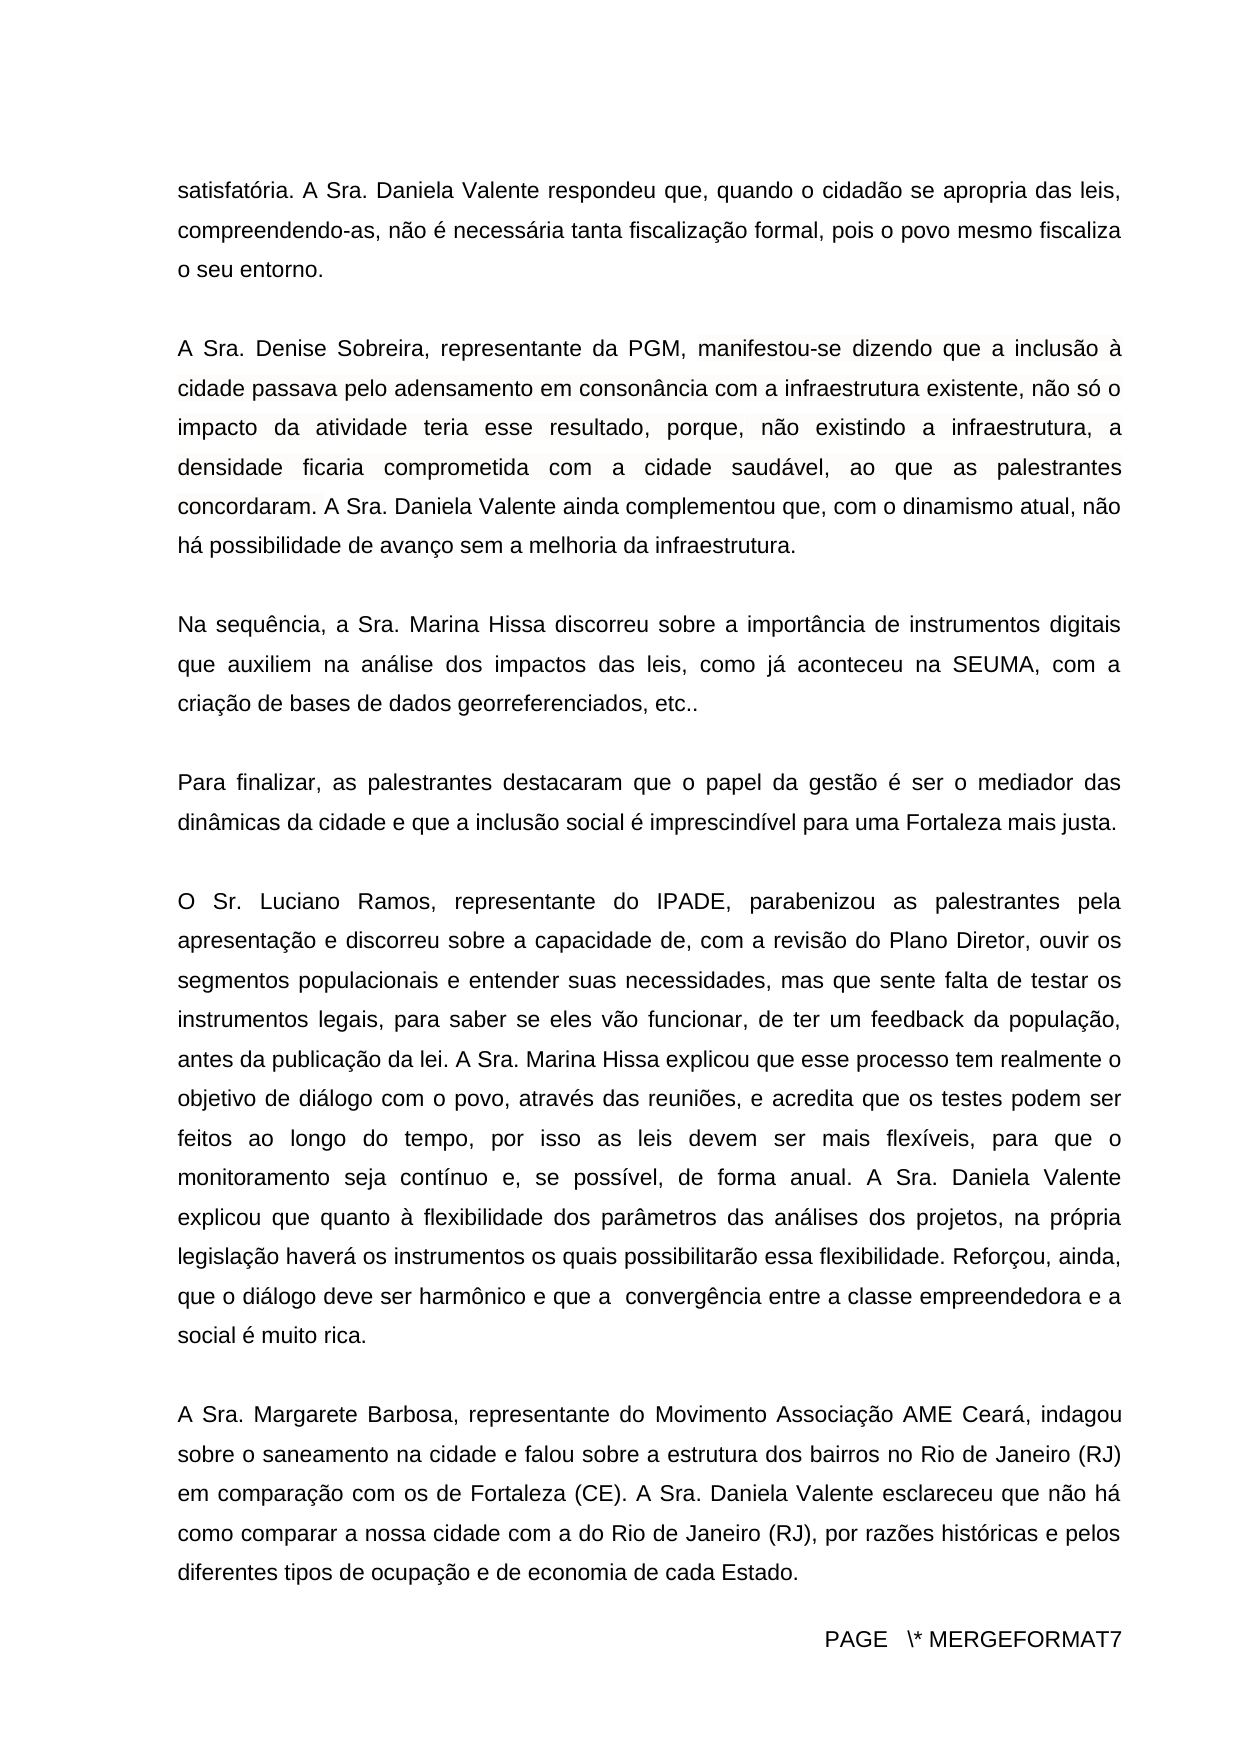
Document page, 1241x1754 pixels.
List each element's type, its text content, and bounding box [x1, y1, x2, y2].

text A Sra. Denise Sobreira, representante da PGM, manifestou-se dizendo que a inclusão à cidade passava pelo adensamento em consonância com a infraestrutura existente, não só o impacto da atividade teria esse resultado, porque, não existindo a infraestrutura, a densidade ficaria comprometida com a cidade saudável, ao que as palestrantes concordaram. A Sra. Daniela Valente ainda complementou que, com o dinamismo atual, não há possibilidade de avanço sem a melhoria da infraestrutura. [177, 335, 1122, 559]
text O Sr. Luciano Ramos, representante do IPADE, parabenizou as palestrantes pela apresentação e discorreu sobre a capacidade de, com a revisão do Plano Diretor, ouvir os segmentos populacionais e entender suas necessidades, mas que sente falta de testar os instrumentos legais, para saber se eles vão funcionar, de ter um feedback da população, antes da publicação da lei. A Sra. Marina Hissa explicou que esse processo tem realmente o objetivo de diálogo com o povo, através das reuniões, e acredita que os testes podem ser feitos ao longo do tempo, por isso as leis devem ser mais flexíveis, para que o monitoramento seja contínuo e, se possível, de forma anual. A Sra. Daniela Valente explicou que quanto à flexibilidade dos parâmetros das análises dos projetos, na própria legislação haverá os instrumentos os quais possibilitarão essa flexibilidade. Reforçou, ainda, que o diálogo deve ser harmônico e que a convergência entre a classe empreendedora e a social é muito rica. [177, 888, 1122, 1348]
text Na sequência, a Sra. Marina Hissa discorreu sobre a importância de instrumentos digitais que auxiliem na análise dos impactos das leis, como já aconteceu na SEUMA, com a criação de bases de dados georreferenciados, etc.. [177, 611, 1122, 717]
text satisfatória. A Sra. Daniela Valente respondeu que, quando o cidadão se apropria das leis, compreendendo-as, não é necessária tanta fiscalização formal, pois o povo mesmo fiscaliza o seu entorno. [177, 177, 1122, 282]
text Para finalizar, as palestrantes destacaram que o papel da gestão é ser o mediador das dinâmicas da cidade e que a inclusão social é imprescindível para uma Fortaleza mais justa. [177, 769, 1122, 835]
text A Sra. Margarete Barbosa, representante do Movimento Associação AME Ceará, indagou sobre o saneamento na cidade e falou sobre a estrutura dos bairros no Rio de Janeiro (RJ) em comparação com os de Fortaleza (CE). A Sra. Daniela Valente esclareceu que não há como comparar a nossa cidade com a do Rio de Janeiro (RJ), por razões históricas e pelos diferentes tipos de ocupação e de economia de cada Estado. [177, 1401, 1122, 1585]
